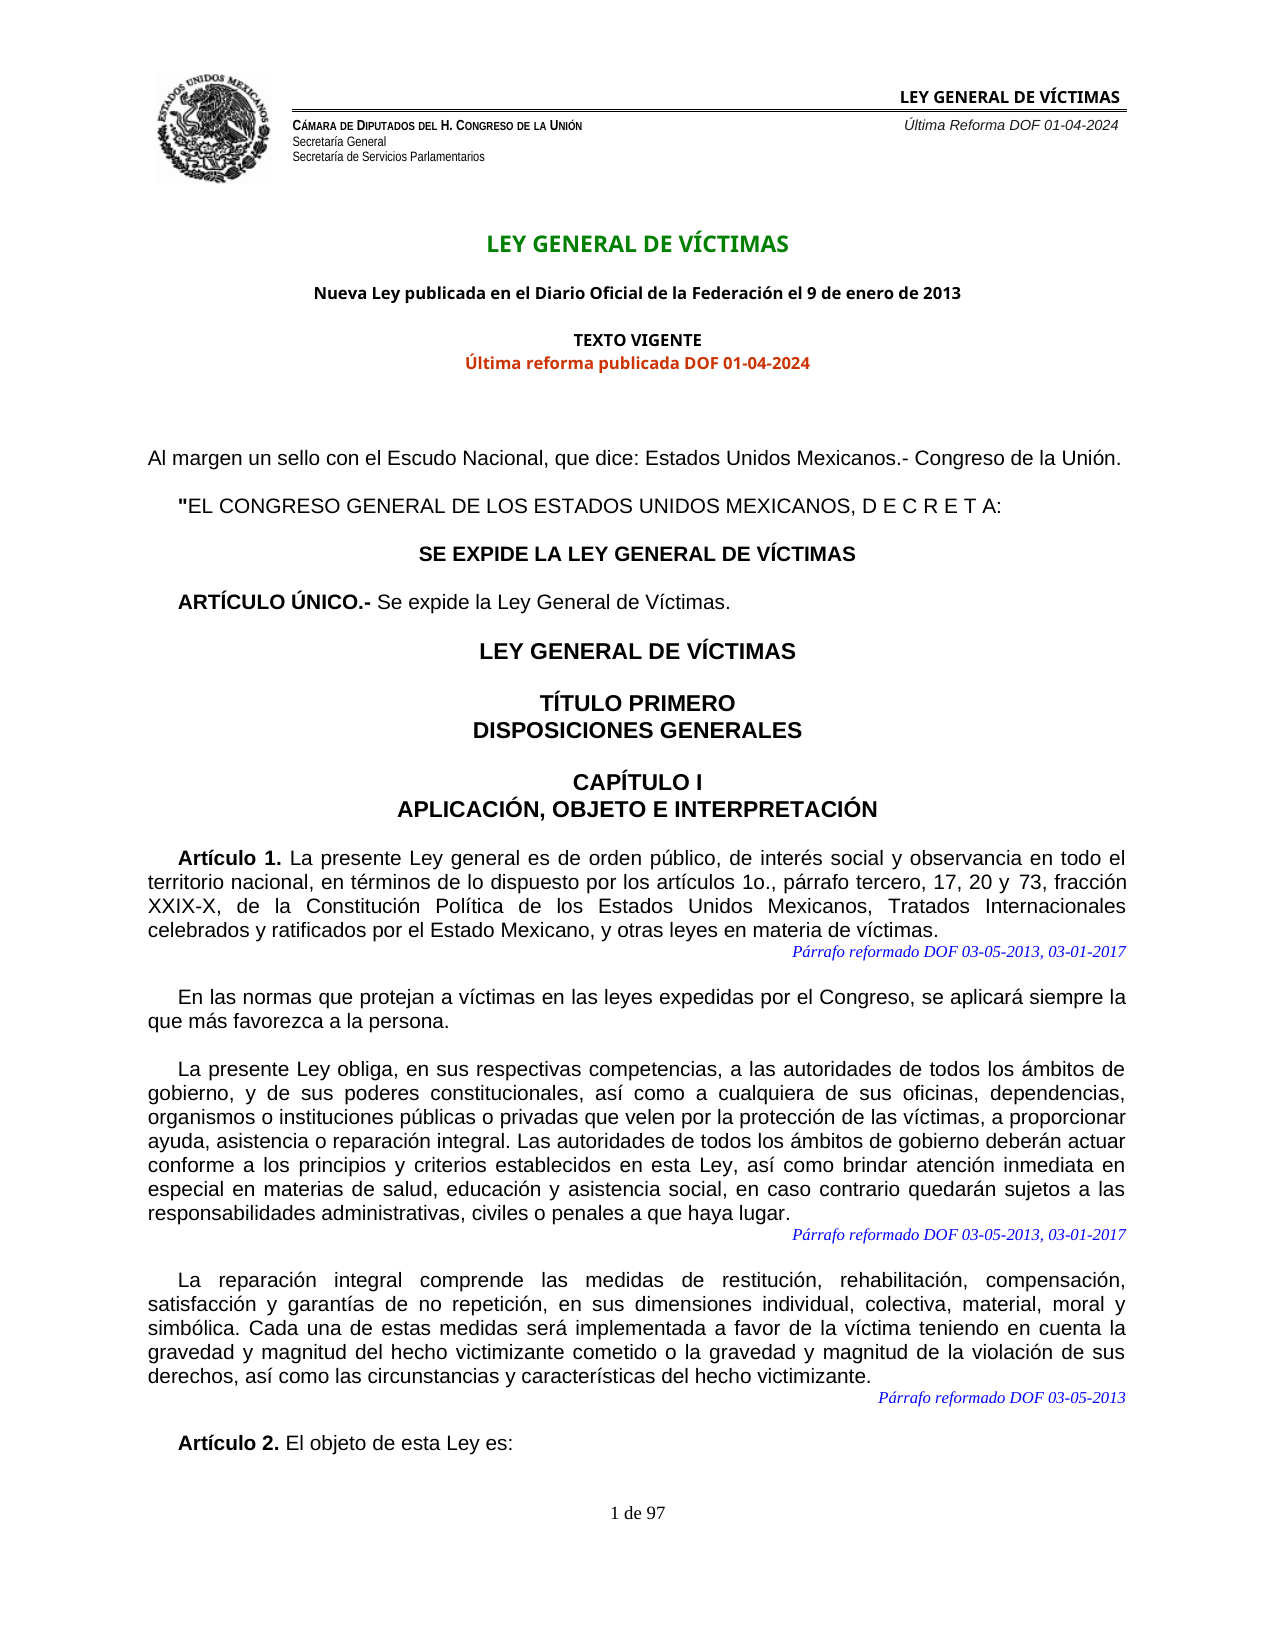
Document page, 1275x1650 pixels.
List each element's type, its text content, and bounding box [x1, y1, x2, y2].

text CAPÍTULO I [148, 769, 1127, 796]
text "EL CONGRESO GENERAL DE LOS ESTADOS UNIDOS MEXICANOS, D E C R E T A: [148, 494, 1127, 518]
text En las normas que protejan a víctimas en las leyes expedidas por el Congreso, se aplicará siempre la que más favorezca a la persona. [148, 985, 1127, 1033]
text La reparación integral comprende las medidas de restitución, rehabilitación, compensación, satisfacción y garantías de no repetición, en sus dimensiones individual, colectiva, material, moral y simbólica. Cada una de estas medidas será implementada a favor de la víctima teniendo en cuenta la gravedad y magnitud del hecho victimizante cometido o la gravedad y magnitud de la violación de sus derechos, así como las circunstancias y características del hecho victimizante. [148, 1268, 1127, 1387]
text TEXTO VIGENTE [148, 329, 1127, 351]
text SE EXPIDE LA LEY GENERAL DE VÍCTIMAS [148, 542, 1127, 566]
text DISPOSICIONES GENERALES [148, 717, 1127, 743]
text Párrafo reformado DOF 03-05-2013, 03-01-2017 [148, 1224, 1127, 1244]
text TÍTULO PRIMERO [148, 690, 1127, 717]
text Nueva Ley publicada en el Diario Oficial de la Federación el 9 de enero de 2013 [148, 282, 1127, 305]
text Artículo 1. La presente Ley general es de orden público, de interés social y observancia en todo el territorio nacional, en términos de lo dispuesto por los artículos 1o., párrafo tercero, 17, 20 y 73, fracción XXIX-X, de la Constitución Política de los Estados Unidos Mexicanos, Tratados Internacionales celebrados y ratificados por el Estado Mexicano, y otras leyes en materia de víctimas. [148, 846, 1127, 942]
subtitle LEY GENERAL DE VÍCTIMAS [148, 228, 1127, 259]
subtitle Al margen un sello con el Escudo Nacional, que dice: Estados Unidos Mexicanos.- Congreso de la Unión. [148, 446, 1127, 470]
text LEY GENERAL DE VÍCTIMAS [148, 638, 1127, 664]
text ARTÍCULO ÚNICO.- Se expide la Ley General de Víctimas. [148, 590, 1127, 614]
text Párrafo reformado DOF 03-05-2013, 03-01-2017 [148, 942, 1127, 961]
text Última reforma publicada DOF 01-04-2024 [148, 351, 1127, 374]
text APLICACIÓN, OBJETO E INTERPRETACIÓN [148, 796, 1127, 822]
text Párrafo reformado DOF 03-05-2013 [148, 1387, 1127, 1407]
text La presente Ley obliga, en sus respectivas competencias, a las autoridades de todos los ámbitos de gobierno, y de sus poderes constitucionales, así como a cualquiera de sus oficinas, dependencias, organismos o instituciones públicas o privadas que velen por la protección de las víctimas, a proporcionar ayuda, asistencia o reparación integral. Las autoridades de todos los ámbitos de gobierno deberán actuar conforme a los principios y criterios establecidos en esta Ley, así como brindar atención inmediata en especial en materias de salud, educación y asistencia social, en caso contrario quedarán sujetos a las responsabilidades administrativas, civiles o penales a que haya lugar. [148, 1057, 1127, 1224]
text Artículo 2. El objeto de esta Ley es: [148, 1431, 1127, 1454]
